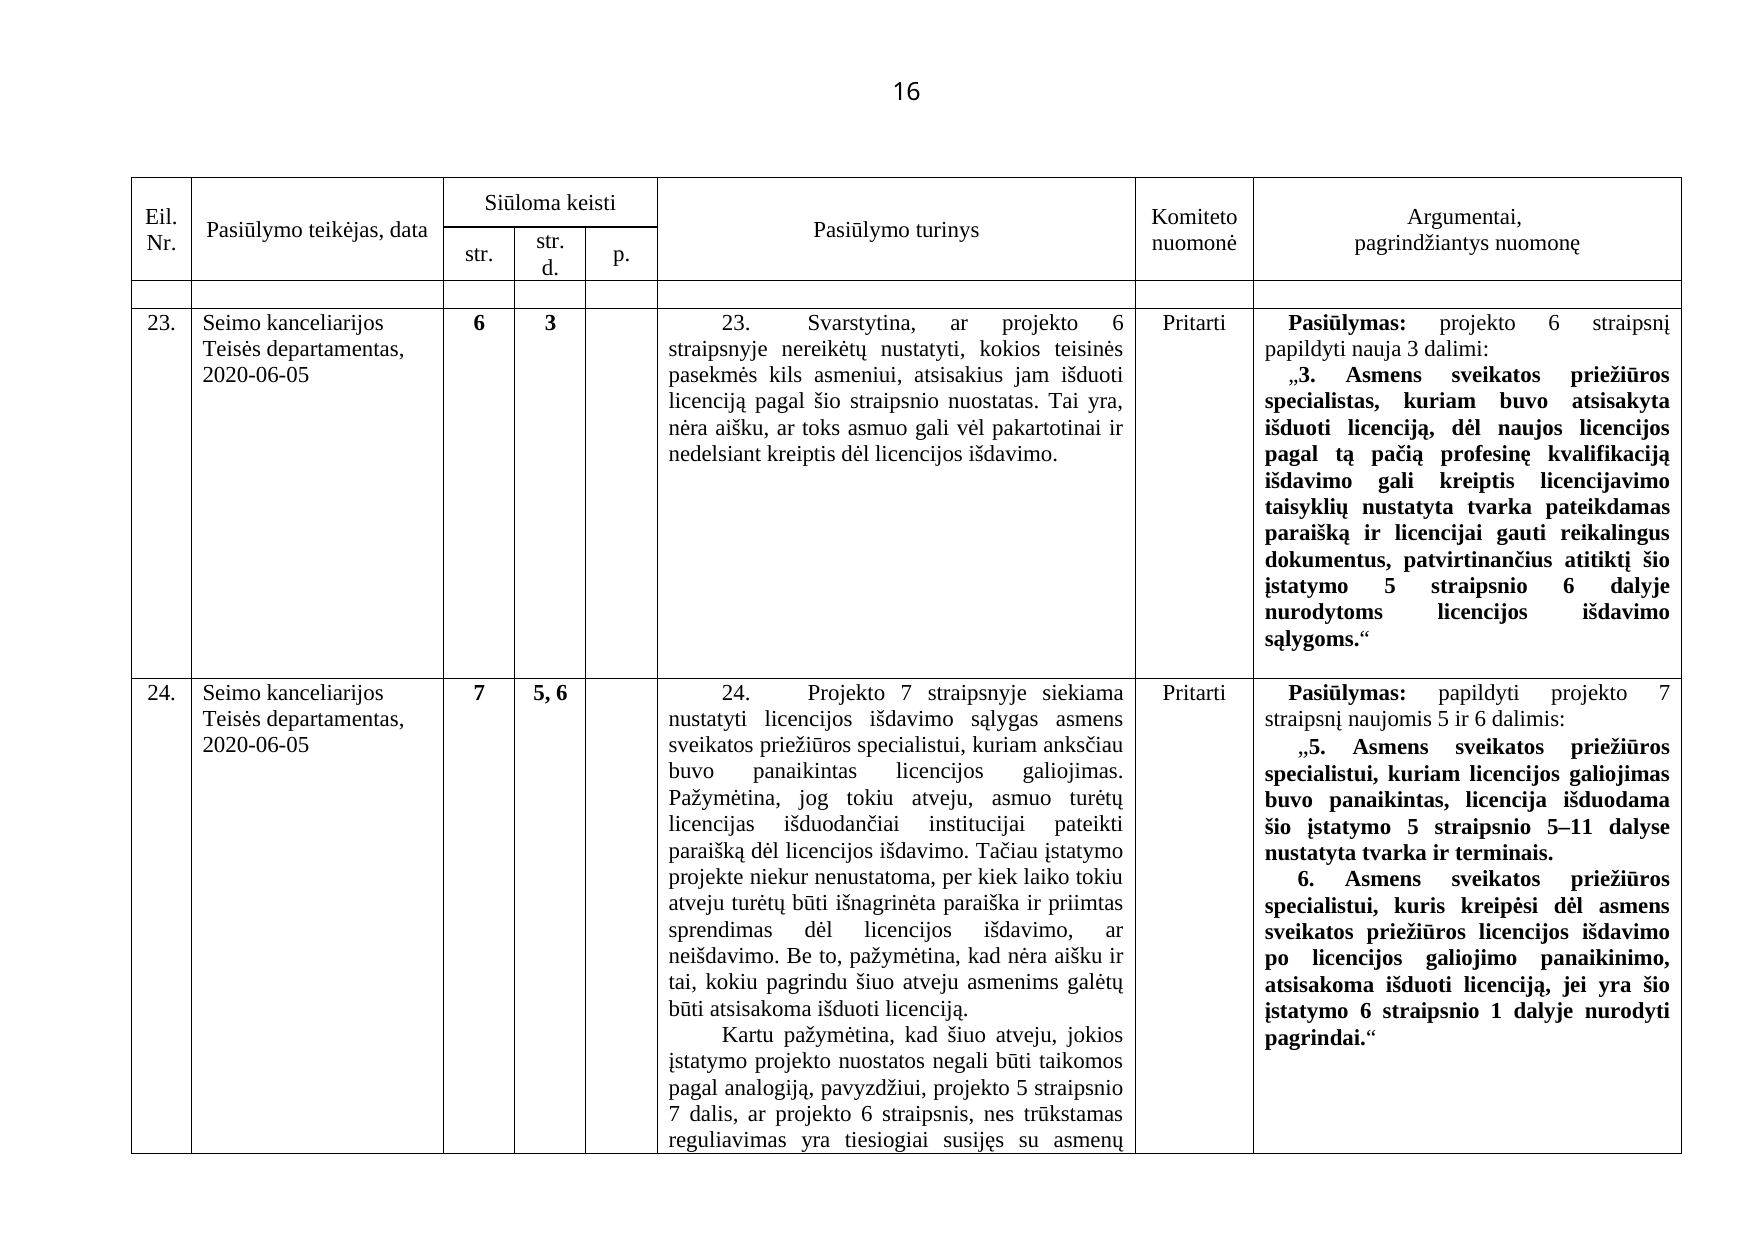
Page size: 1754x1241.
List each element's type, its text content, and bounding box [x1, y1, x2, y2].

table_cell p. [586, 228, 657, 280]
table_cell 5, 6 [515, 679, 585, 1153]
table_cell Pasiūlymas: papildyti projekto 7 straipsnį naujomis 5 ir 6 dalimis: „5. Asmens sveikatos priežiūros specialistui, kuriam licencijos galiojimas buvo panaikintas, licencija išduodama šio įstatymo 5 straipsnio 5–11 dalyse nustatyta tvarka ir terminais. 6. Asmens sveikatos priežiūros specialistui, kuris kreipėsi dėl asmens sveikatos priežiūros licencijos išdavimo po licencijos galiojimo panaikinimo, atsisakoma išduoti licenciją, jei yra šio įstatymo 6 straipsnio 1 dalyje nurodyti pagrindai.“ [1254, 679, 1681, 1153]
table_header Eil. Nr. [132, 178, 191, 280]
table_cell [586, 309, 657, 677]
table_cell Pritarti [1136, 679, 1253, 1153]
table_cell 7 [444, 679, 514, 1153]
table_cell [586, 281, 657, 307]
table_cell 6 [444, 309, 514, 677]
table_cell [192, 281, 443, 307]
table_cell Pasiūlymas: projekto 6 straipsnį papildyti nauja 3 dalimi: „3. Asmens sveikatos priežiūros specialistas, kuriam buvo atsisakyta išduoti licenciją, dėl naujos licencijos pagal tą pačią profesinę kvalifikaciją išdavimo gali kreiptis licencijavimo taisyklių nustatyta tvarka pateikdamas paraišką ir licencijai gauti reikalingus dokumentus, patvirtinančius atitiktį šio įstatymo 5 straipsnio 6 dalyje nurodytoms licencijos išdavimo sąlygoms.“ [1254, 309, 1681, 677]
table_header Pasiūlymo turinys [658, 178, 1135, 280]
table_header Siūloma keisti [444, 178, 657, 226]
table_header Argumentai, pagrindžiantys nuomonę [1254, 178, 1681, 280]
table_cell [444, 281, 514, 307]
table_cell 23. [132, 309, 191, 677]
table_cell [515, 281, 585, 307]
table_cell [1136, 281, 1253, 307]
table_cell 23. Svarstytina, ar projekto 6 straipsnyje nereikėtų nustatyti, kokios teisinės pasekmės kils asmeniui, atsisakius jam išduoti licenciją pagal šio straipsnio nuostatas. Tai yra, nėra aišku, ar toks asmuo gali vėl pakartotinai ir nedelsiant kreiptis dėl licencijos išdavimo. [658, 309, 1135, 677]
table_cell Pritarti [1136, 309, 1253, 677]
table_header Pasiūlymo teikėjas, data [192, 178, 443, 280]
table_cell 24. Projekto 7 straipsnyje siekiama nustatyti licencijos išdavimo sąlygas asmens sveikatos priežiūros specialistui, kuriam anksčiau buvo panaikintas licencijos galiojimas. Pažymėtina, jog tokiu atveju, asmuo turėtų licencijas išduodančiai institucijai pateikti paraišką dėl licencijos išdavimo. Tačiau įstatymo projekte niekur nenustatoma, per kiek laiko tokiu atveju turėtų būti išnagrinėta paraiška ir priimtas sprendimas dėl licencijos išdavimo, ar neišdavimo. Be to, pažymėtina, kad nėra aišku ir tai, kokiu pagrindu šiuo atveju asmenims galėtų būti atsisakoma išduoti licenciją. Kartu pažymėtina, kad šiuo atveju, jokios įstatymo projekto nuostatos negali būti taikomos pagal analogiją, pavyzdžiui, projekto 5 straipsnio 7 dalis, ar projekto 6 straipsnis, nes trūkstamas reguliavimas yra tiesiogiai susijęs su asmenų [658, 679, 1135, 1153]
table_cell Seimo kanceliarijos Teisės departamentas, 2020-06-05 [192, 309, 443, 677]
table_cell [132, 281, 191, 307]
table_cell str. [444, 228, 514, 280]
table_cell [586, 679, 657, 1153]
table_cell [1254, 281, 1681, 307]
table_header Komiteto nuomonė [1136, 178, 1253, 280]
table_cell 3 [515, 309, 585, 677]
table_cell Seimo kanceliarijos Teisės departamentas, 2020-06-05 [192, 679, 443, 1153]
table_cell str. d. [515, 228, 585, 280]
table_cell 24. [132, 679, 191, 1153]
